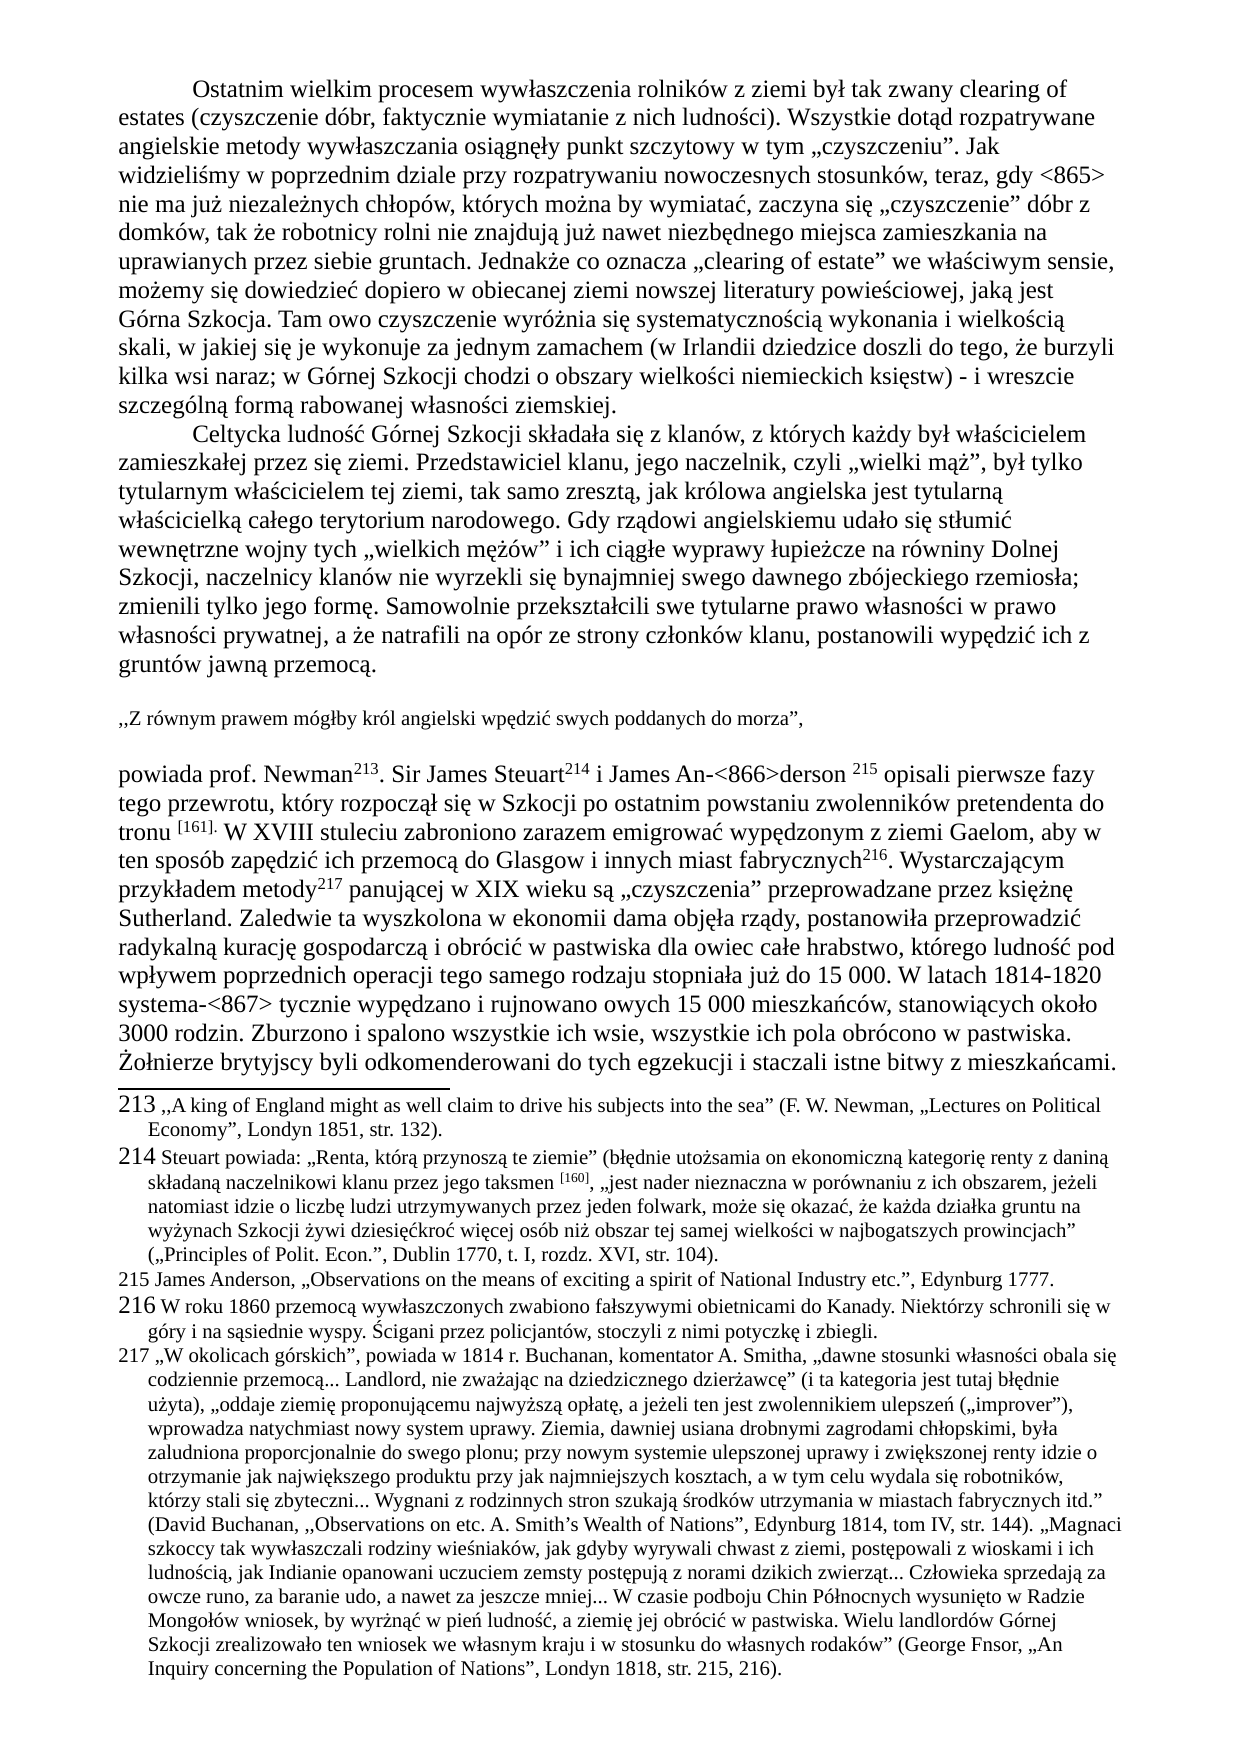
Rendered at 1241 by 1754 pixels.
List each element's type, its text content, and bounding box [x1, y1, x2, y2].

text ,,Z równym prawem mógłby król angielski wpędzić swych poddanych do morza”, [118, 706, 1122, 730]
text „W okolicach górskich”, powiada w 1814 r. Buchanan, komentator A. Smitha, „dawne stosunki własności obala się codziennie przemocą... Landlord, nie zważając na dziedzicznego dzierżawcę” (i ta kategoria jest tutaj błędnie użyta), „oddaje ziemię proponującemu najwyższą opłatę, a jeżeli ten jest zwolennikiem ulepszeń („improver”), wprowadza natychmiast nowy system uprawy. Ziemia, dawniej usiana drobnymi zagrodami chłopskimi, była zaludniona proporcjonalnie do swego plonu; przy nowym systemie ulepszonej uprawy i zwiększonej renty idzie o otrzymanie jak największego produktu przy jak najmniejszych kosztach, a w tym celu wydala się robotników, którzy stali się zbyteczni... Wygnani z rodzinnych stron szukają środków utrzymania w miastach fabrycznych itd.” (David Buchanan, ,,Observations on etc. A. Smith’s Wealth of Nations”, Edynburg 1814, tom IV, str. 144). „Magnaci szkoccy tak wywłaszczali rodziny wieśniaków, jak gdyby wyrywali chwast z ziemi, postępowali z wioskami i ich ludnością, jak Indianie opanowani uczuciem zemsty postępują z norami dzikich zwierząt... Człowieka sprzedają za owcze runo, za baranie udo, a nawet za jeszcze mniej... W czasie podboju Chin Północnych wysunięto w Radzie Mongołów wniosek, by wyrżnąć w pień ludność, a ziemię jej obrócić w pastwiska. Wielu landlordów Górnej Szkocji zrealizowało ten wniosek we własnym kraju i w stosunku do własnych rodaków” (George Fnsor, „An Inquiry concerning the Population of Nations”, Londyn 1818, str. 215, 216). [118, 1343, 1122, 1680]
text James Anderson, „Observations on the means of exciting a spirit of National Industry etc.”, Edynburg 1777. [118, 1266, 1122, 1291]
text nie ma już niezależnych chłopów, których można by wymiatać, zaczyna się „czyszczenie” dóbr z domków, tak że robotnicy rolni nie znajdują już nawet niezbędnego miejsca zamieszkania na uprawianych przez siebie gruntach. Jednakże co oznacza „clearing of estate” we właściwym sensie, możemy się dowiedzieć dopiero w obiecanej ziemi nowszej literatury powieściowej, jaką jest Górna Szkocja. Tam owo czyszczenie wyróżnia się systematycznością wykonania i wielkością skali, w jakiej się je wykonuje za jednym zamachem (w Irlandii dziedzice doszli do tego, że burzyli kilka wsi naraz; w Górnej Szkocji chodzi o obszary wielkości niemieckich księstw) - i wreszcie szczególną formą rabowanej własności ziemskiej. [118, 189, 1122, 419]
text Steuart powiada: „Renta, którą przynoszą te ziemie” (błędnie utożsamia on ekonomiczną kategorię renty z daniną składaną naczelnikowi klanu przez jego taksmen [160], „jest nader nieznaczna w porównaniu z ich obszarem, jeżeli natomiast idzie o liczbę ludzi utrzymywanych przez jeden folwark, może się okazać, że każda działka gruntu na wyżynach Szkocji żywi dziesięćkroć więcej osób niż obszar tej samej wielkości w najbogatszych prowincjach” („Principles of Polit. Econ.”, Dublin 1770, t. I, rozdz. XVI, str. 104). [118, 1141, 1122, 1266]
text powiada prof. Newman. Sir James Steuart i James An-<866>derson opisali pierwsze fazy tego przewrotu, który rozpoczął się w Szkocji po ostatnim powstaniu zwolenników pretendenta do tronu [161]. W XVIII stuleciu zabroniono zarazem emigrować wypędzonym z ziemi Gaelom, aby w ten sposób zapędzić ich przemocą do Glasgow i innych miast fabrycznych. Wystarczającym przykładem metody panującej w XIX wieku są „czyszczenia” przeprowadzane przez księżnę Sutherland. Zaledwie ta wyszkolona w ekonomii dama objęła rządy, postanowiła przeprowadzić radykalną kurację gospodarczą i obrócić w pastwiska dla owiec całe hrabstwo, którego ludność pod wpływem poprzednich operacji tego samego rodzaju stopniała już do 15 000. W latach 1814-1820 systema-<867> tycznie wypędzano i rujnowano owych 15 000 mieszkańców, stanowiących około 3000 rodzin. Zburzono i spalono wszystkie ich wsie, wszystkie ich pola obrócono w pastwiska. Żołnierze brytyjscy byli odkomenderowani do tych egzekucji i staczali istne bitwy z mieszkańcami. [118, 759, 1122, 1075]
text Celtycka ludność Górnej Szkocji składała się z klanów, z których każdy był właścicielem zamieszkałej przez się ziemi. Przedstawiciel klanu, jego naczelnik, czyli „wielki mąż”, był tylko tytularnym właścicielem tej ziemi, tak samo zresztą, jak królowa angielska jest tytularną właścicielką całego terytorium narodowego. Gdy rządowi angielskiemu udało się stłumić wewnętrzne wojny tych „wielkich mężów” i ich ciągłe wyprawy łupieżcze na równiny Dolnej Szkocji, naczelnicy klanów nie wyrzekli się bynajmniej swego dawnego zbójeckiego rzemiosła; zmienili tylko jego formę. Samowolnie przekształcili swe tytularne prawo własności w prawo własności prywatnej, a że natrafili na opór ze strony członków klanu, postanowili wypędzić ich z gruntów jawną przemocą. [118, 419, 1122, 677]
text Ostatnim wielkim procesem wywłaszczenia rolników z ziemi był tak zwany clearing of estates (czyszczenie dóbr, faktycznie wymiatanie z nich ludności). Wszystkie dotąd rozpatrywane angielskie metody wywłaszczania osiągnęły punkt szczytowy w tym „czyszczeniu”. Jak widzieliśmy w poprzednim dziale przy rozpatrywaniu nowoczesnych stosunków, teraz, gdy <865> [118, 74, 1122, 189]
text W roku 1860 przemocą wywłaszczonych zwabiono fałszywymi obietnicami do Kanady. Niektórzy schronili się w góry i na sąsiednie wyspy. Ścigani przez policjantów, stoczyli z nimi potyczkę i zbiegli. [118, 1291, 1122, 1343]
text ,,A king of England might as well claim to drive his subjects into the sea” (F. W. Newman, „Lectures on Political Economy”, Londyn 1851, str. 132). [118, 1089, 1122, 1141]
